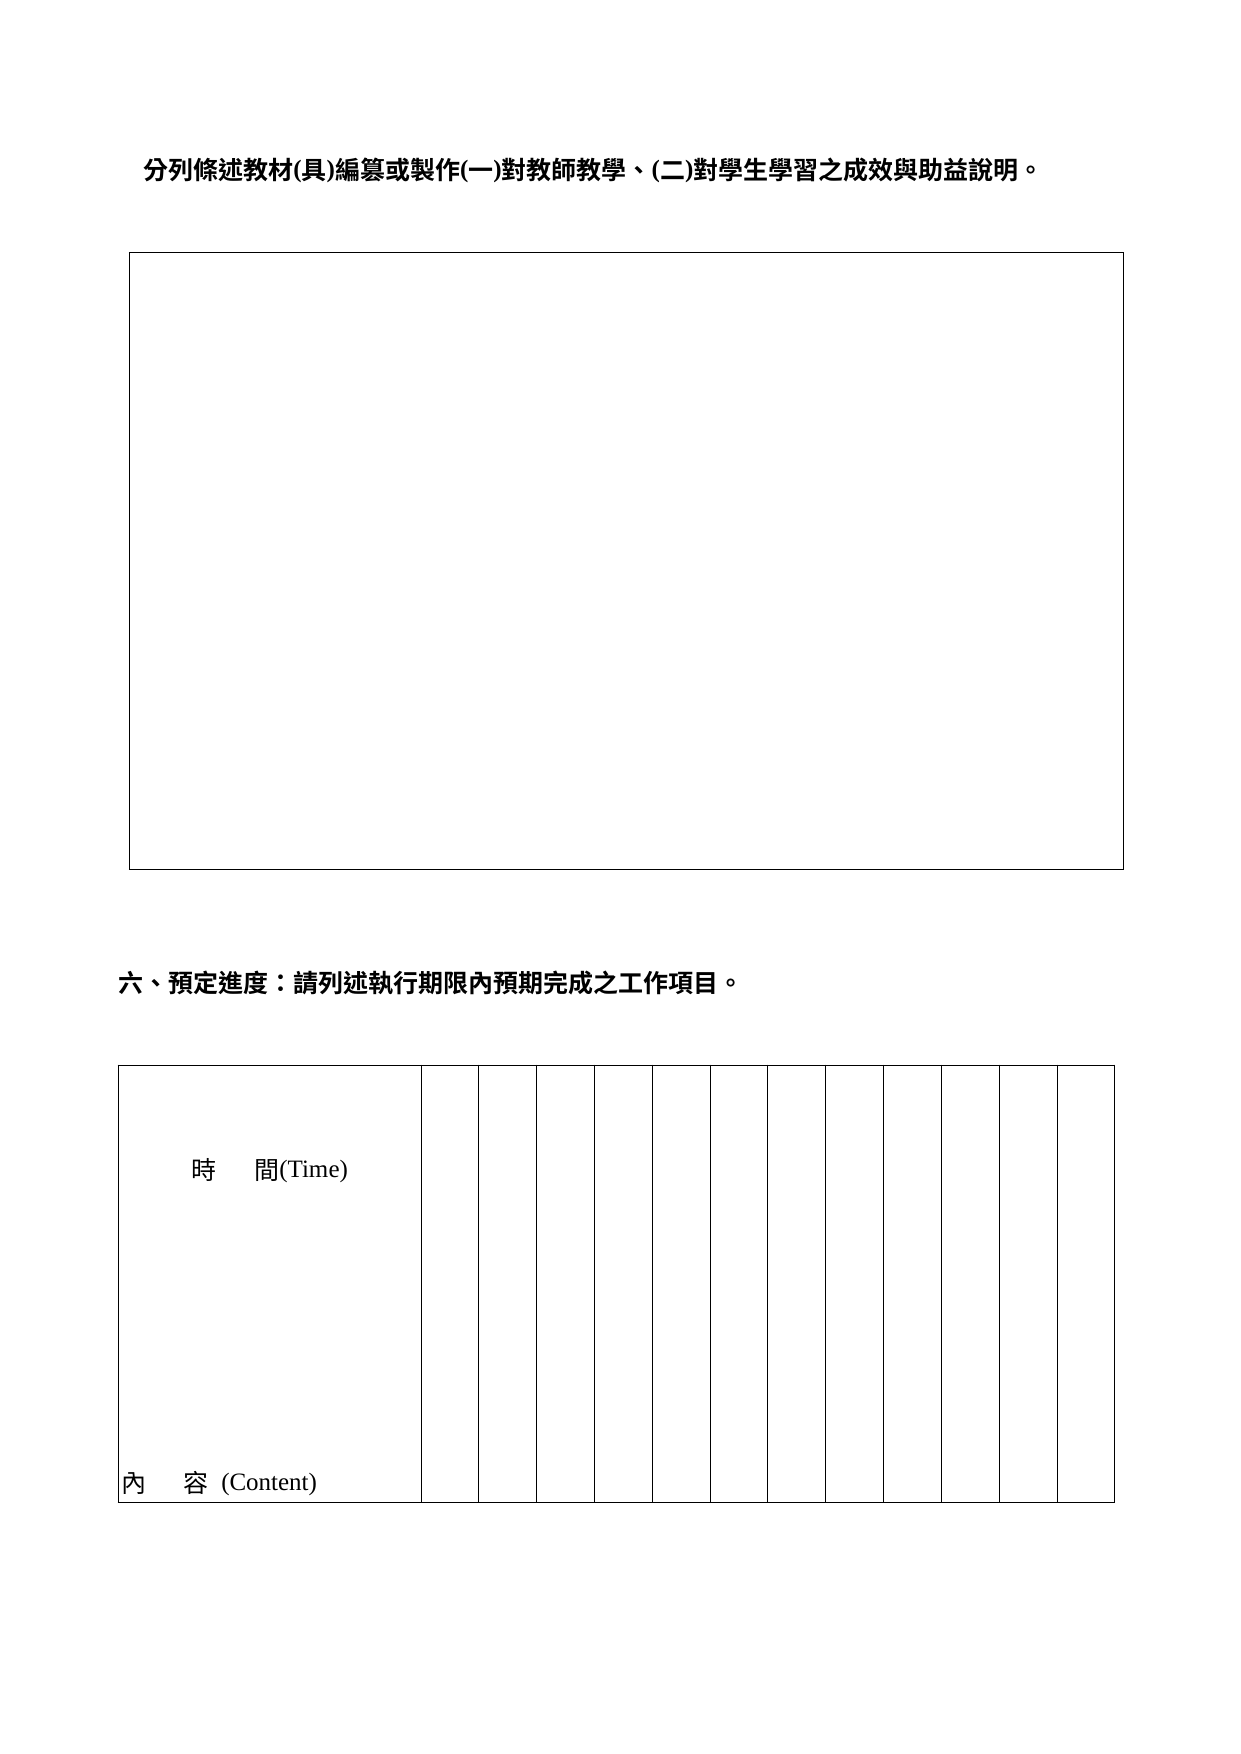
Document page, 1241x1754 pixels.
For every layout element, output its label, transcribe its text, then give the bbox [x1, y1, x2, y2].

table_header [537, 1066, 594, 1502]
table_header [1000, 1066, 1057, 1502]
table_header [595, 1066, 652, 1502]
table_header [422, 1066, 478, 1502]
table_header [884, 1066, 941, 1502]
table_header [653, 1066, 710, 1502]
table_header [768, 1066, 825, 1502]
table_header 時 間(Time) 內 容 (Content) [119, 1066, 421, 1502]
table_header [826, 1066, 883, 1502]
table_header [479, 1066, 536, 1502]
table_header [130, 253, 1123, 868]
text 分列條述教材(具)編篡或製作(一)對教師教學、(二)對學生學習之成效與助益說明。 [118, 127, 1122, 189]
text 六、預定進度：請列述執行期限內預期完成之工作項目。 [118, 939, 1122, 1002]
table_header [711, 1066, 767, 1502]
table_header [1058, 1066, 1114, 1502]
table_header [942, 1066, 999, 1502]
